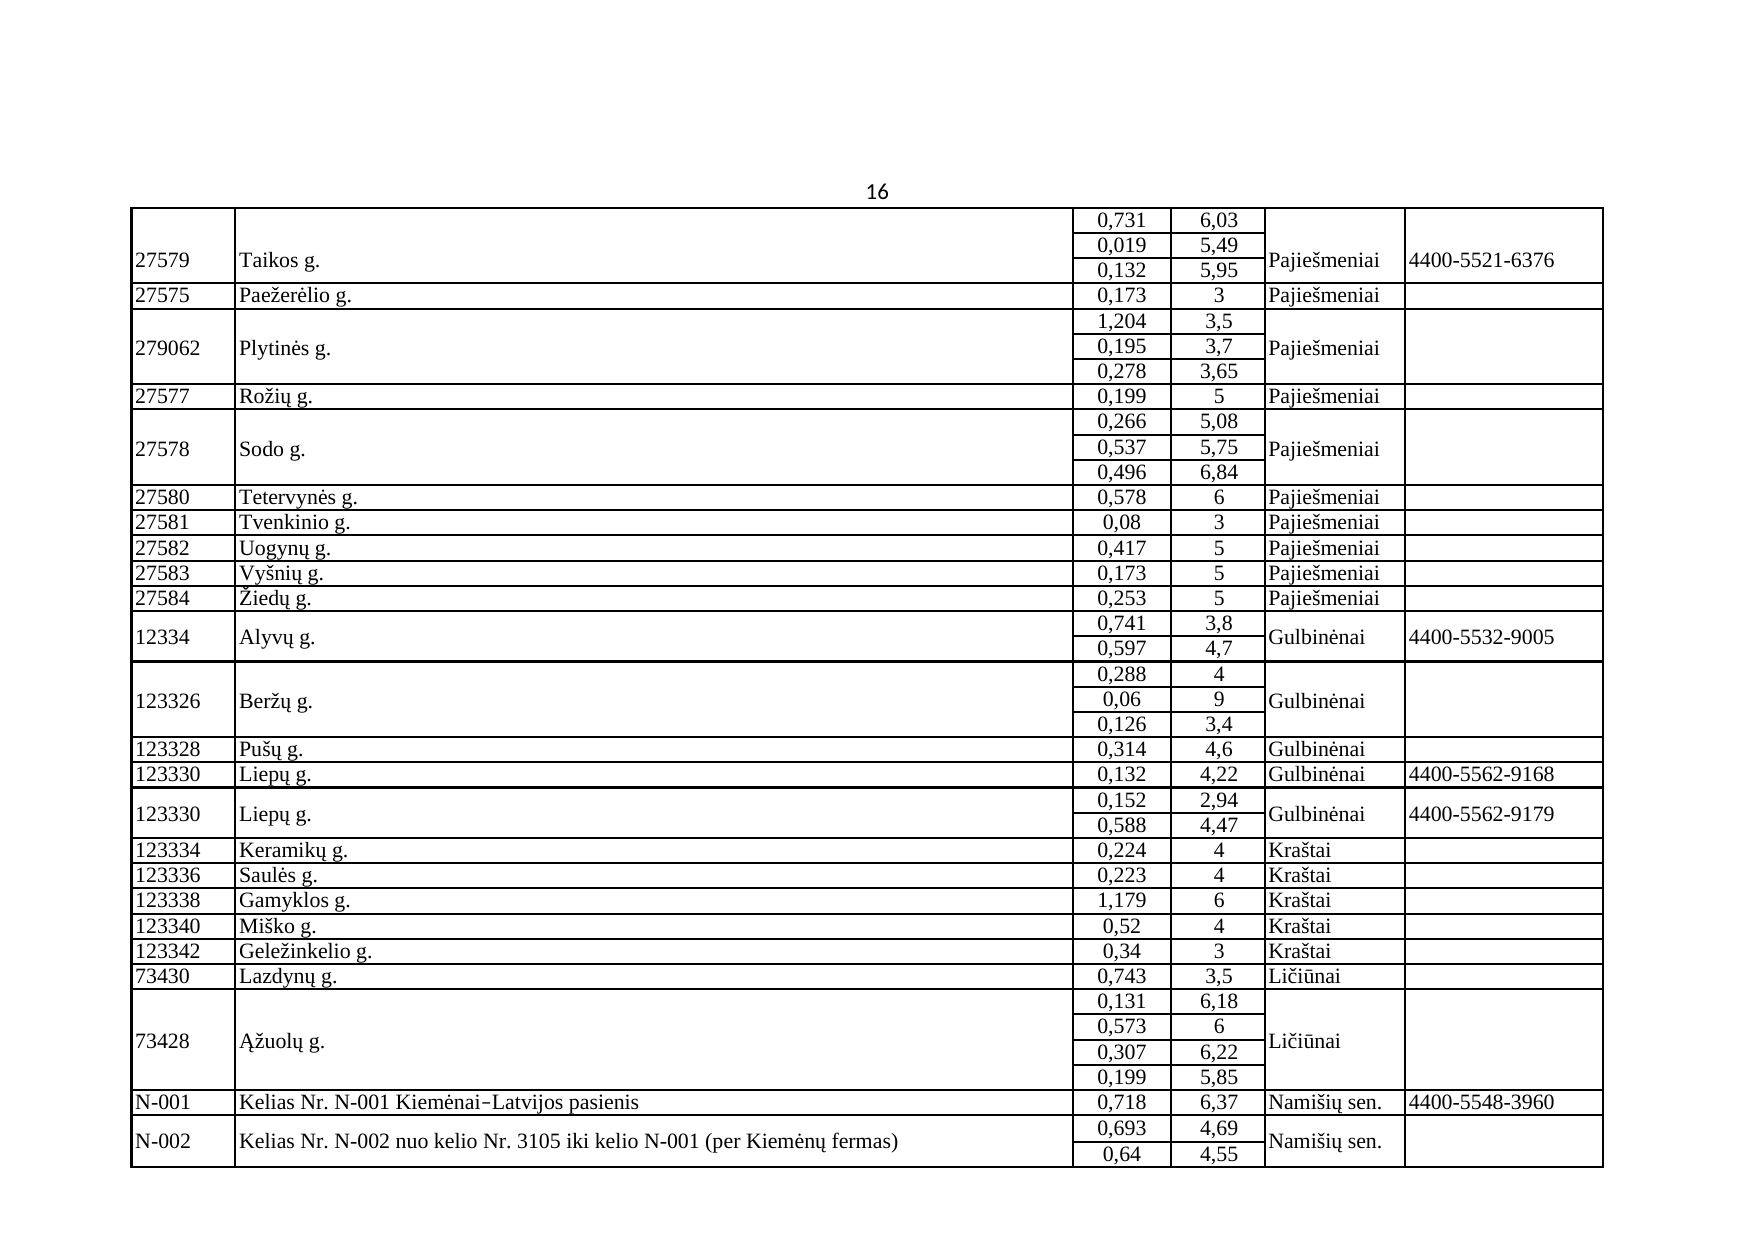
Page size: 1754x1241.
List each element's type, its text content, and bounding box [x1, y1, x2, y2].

table_cell Liepų g. [236, 789, 1072, 837]
table_cell Kraštai [1266, 915, 1404, 938]
table_cell 123326 [133, 663, 234, 736]
table_cell [1406, 839, 1602, 862]
table_cell 123330 [133, 789, 234, 837]
table_cell 0,278 [1074, 360, 1170, 383]
table_cell 6 [1172, 1015, 1264, 1038]
table_cell 4,55 [1172, 1143, 1264, 1166]
table_cell 4 [1172, 839, 1264, 862]
table_cell 0,132 [1074, 763, 1170, 786]
table_cell 123334 [133, 839, 234, 862]
table_cell 4,7 [1172, 637, 1264, 660]
table_cell 0,731 [1074, 209, 1170, 232]
table_cell 27581 [133, 511, 234, 534]
table_cell 6,03 [1172, 209, 1264, 232]
table_cell 0,019 [1074, 234, 1170, 257]
table_cell [1406, 738, 1602, 761]
table_cell 27580 [133, 486, 234, 509]
table_cell 0,718 [1074, 1091, 1170, 1114]
table_cell Vyšnių g. [236, 562, 1072, 585]
table_cell [1406, 385, 1602, 408]
table_cell [1406, 486, 1602, 509]
table_cell 4400-5532-9005 [1406, 612, 1602, 660]
table_cell 3 [1172, 940, 1264, 963]
table_cell 6 [1172, 486, 1264, 509]
table_cell N-002 [133, 1116, 234, 1166]
table_cell [1406, 536, 1602, 559]
table_cell 6,37 [1172, 1091, 1264, 1114]
table_cell 0,131 [1074, 990, 1170, 1013]
table_cell 0,152 [1074, 789, 1170, 812]
table_cell Ličiūnai [1266, 965, 1404, 988]
table_cell Pajiešmeniai [1266, 209, 1404, 282]
table_cell Tvenkinio g. [236, 511, 1072, 534]
table_cell 27575 [133, 284, 234, 307]
table_cell 0,132 [1074, 259, 1170, 282]
table_cell Lazdynų g. [236, 965, 1072, 988]
table_cell Gamyklos g. [236, 889, 1072, 912]
table_cell Pušų g. [236, 738, 1072, 761]
table_cell 1,179 [1074, 889, 1170, 912]
table_cell 4400-5548-3960 [1406, 1091, 1602, 1114]
table_cell Namišių sen. [1266, 1091, 1404, 1114]
table_cell 27584 [133, 587, 234, 610]
table_cell 0,253 [1074, 587, 1170, 610]
table_cell 0,06 [1074, 688, 1170, 711]
table_cell [1406, 915, 1602, 938]
table_cell Pajiešmeniai [1266, 562, 1404, 585]
table_cell Alyvų g. [236, 612, 1072, 660]
table_cell 0,173 [1074, 562, 1170, 585]
table_cell 0,496 [1074, 461, 1170, 484]
table_cell 3,7 [1172, 335, 1264, 358]
table_cell 123336 [133, 864, 234, 887]
table_cell [1406, 562, 1602, 585]
table_cell 12334 [133, 612, 234, 660]
table_cell Keramikų g. [236, 839, 1072, 862]
table_cell 0,537 [1074, 436, 1170, 459]
table_cell 0,743 [1074, 965, 1170, 988]
table_cell 27579 [133, 209, 234, 282]
table_cell 0,417 [1074, 536, 1170, 559]
table_cell [1406, 310, 1602, 383]
table_cell 0,08 [1074, 511, 1170, 534]
table_cell 279062 [133, 310, 234, 383]
table_cell 73428 [133, 990, 234, 1089]
table_cell Kelias Nr. N-002 nuo kelio Nr. 3105 iki kelio N-001 (per Kiemėnų fermas) [236, 1116, 1072, 1166]
table_cell 0,52 [1074, 915, 1170, 938]
table_cell 73430 [133, 965, 234, 988]
table_cell 5,85 [1172, 1066, 1264, 1089]
table_cell 2,94 [1172, 789, 1264, 812]
table_cell 0,173 [1074, 284, 1170, 307]
table_cell 0,199 [1074, 385, 1170, 408]
table_cell 0,693 [1074, 1116, 1170, 1141]
table_cell 5 [1172, 385, 1264, 408]
table_cell Kraštai [1266, 839, 1404, 862]
table_cell 0,195 [1074, 335, 1170, 358]
table_cell 123342 [133, 940, 234, 963]
table_cell 5 [1172, 536, 1264, 559]
table_cell Rožių g. [236, 385, 1072, 408]
table_cell Pajiešmeniai [1266, 587, 1404, 610]
table_cell 3,4 [1172, 713, 1264, 736]
table_cell Pajiešmeniai [1266, 284, 1404, 307]
table_cell Sodo g. [236, 410, 1072, 484]
table_cell 0,126 [1074, 713, 1170, 736]
table_cell [1406, 663, 1602, 736]
table_cell 6,18 [1172, 990, 1264, 1013]
table_cell 5,08 [1172, 410, 1264, 433]
table_cell 9 [1172, 688, 1264, 711]
table_cell N-001 [133, 1091, 234, 1114]
table_cell Gulbinėnai [1266, 612, 1404, 660]
table_cell Saulės g. [236, 864, 1072, 887]
table_cell 4 [1172, 663, 1264, 686]
table_cell [1406, 889, 1602, 912]
table_cell Kraštai [1266, 864, 1404, 887]
table_cell 27578 [133, 410, 234, 484]
table_cell 4400-5562-9179 [1406, 789, 1602, 837]
table_cell 4,47 [1172, 814, 1264, 837]
table_cell Pajiešmeniai [1266, 410, 1404, 484]
table_cell 123328 [133, 738, 234, 761]
table_cell [1406, 410, 1602, 484]
table_cell Beržų g. [236, 663, 1072, 736]
table_cell 123340 [133, 915, 234, 938]
table_cell Kelias Nr. N-001 Kiemėnai–Latvijos pasienis [236, 1091, 1072, 1114]
table_cell 0,578 [1074, 486, 1170, 509]
table_cell 4 [1172, 864, 1264, 887]
table_cell 6 [1172, 889, 1264, 912]
table_cell Pajiešmeniai [1266, 536, 1404, 559]
table_cell 4 [1172, 915, 1264, 938]
table_cell 27577 [133, 385, 234, 408]
table_cell 4400-5521-6376 [1406, 209, 1602, 282]
table_cell Uogynų g. [236, 536, 1072, 559]
table_cell 0,573 [1074, 1015, 1170, 1038]
table_cell 6,84 [1172, 461, 1264, 484]
table_cell Ličiūnai [1266, 990, 1404, 1089]
table_cell 0,64 [1074, 1143, 1170, 1166]
table_cell 27583 [133, 562, 234, 585]
table_cell 3,65 [1172, 360, 1264, 383]
table_cell 4400-5562-9168 [1406, 763, 1602, 786]
table_cell [1406, 990, 1602, 1089]
table_cell Namišių sen. [1266, 1116, 1404, 1166]
table_cell 6,22 [1172, 1041, 1264, 1064]
table_cell Plytinės g. [236, 310, 1072, 383]
table_cell Gulbinėnai [1266, 789, 1404, 837]
table_cell 4,22 [1172, 763, 1264, 786]
table_cell Tetervynės g. [236, 486, 1072, 509]
table_cell 0,266 [1074, 410, 1170, 433]
table_cell Pajiešmeniai [1266, 486, 1404, 509]
table_cell 3,5 [1172, 310, 1264, 333]
table_cell [1406, 587, 1602, 610]
table_cell 3 [1172, 284, 1264, 307]
table_cell 0,741 [1074, 612, 1170, 635]
table_cell 0,314 [1074, 738, 1170, 761]
table_cell 5,95 [1172, 259, 1264, 282]
table_cell [1406, 284, 1602, 307]
table_cell [1406, 1116, 1602, 1166]
table_cell Geležinkelio g. [236, 940, 1072, 963]
table_cell Pajiešmeniai [1266, 310, 1404, 383]
table_cell 0,588 [1074, 814, 1170, 837]
table_cell Miško g. [236, 915, 1072, 938]
table_cell 4,6 [1172, 738, 1264, 761]
table_cell [1406, 864, 1602, 887]
table_cell 0,307 [1074, 1041, 1170, 1064]
table_cell [1406, 940, 1602, 963]
table_cell Ąžuolų g. [236, 990, 1072, 1089]
table_cell 123338 [133, 889, 234, 912]
table_cell 5,49 [1172, 234, 1264, 257]
table_cell Paežerėlio g. [236, 284, 1072, 307]
table_cell Kraštai [1266, 940, 1404, 963]
table_cell [1406, 511, 1602, 534]
table_cell 27582 [133, 536, 234, 559]
table_cell Gulbinėnai [1266, 738, 1404, 761]
table_cell 3,5 [1172, 965, 1264, 988]
table_cell 3,8 [1172, 612, 1264, 635]
table_cell 0,223 [1074, 864, 1170, 887]
table_cell 4,69 [1172, 1116, 1264, 1141]
table_cell Taikos g. [236, 209, 1072, 282]
table_cell 1,204 [1074, 310, 1170, 333]
table_cell [1406, 965, 1602, 988]
table_cell 0,199 [1074, 1066, 1170, 1089]
table_cell 3 [1172, 511, 1264, 534]
table_cell 0,597 [1074, 637, 1170, 660]
table_cell 123330 [133, 763, 234, 786]
table_cell Žiedų g. [236, 587, 1072, 610]
table_cell 5 [1172, 587, 1264, 610]
table_cell Gulbinėnai [1266, 763, 1404, 786]
table_cell Liepų g. [236, 763, 1072, 786]
table_cell Pajiešmeniai [1266, 511, 1404, 534]
table_cell 0,34 [1074, 940, 1170, 963]
table_cell Pajiešmeniai [1266, 385, 1404, 408]
table_cell Kraštai [1266, 889, 1404, 912]
table_cell 5,75 [1172, 436, 1264, 459]
table_cell 0,288 [1074, 663, 1170, 686]
table_cell 5 [1172, 562, 1264, 585]
table_cell Gulbinėnai [1266, 663, 1404, 736]
table_cell 0,224 [1074, 839, 1170, 862]
